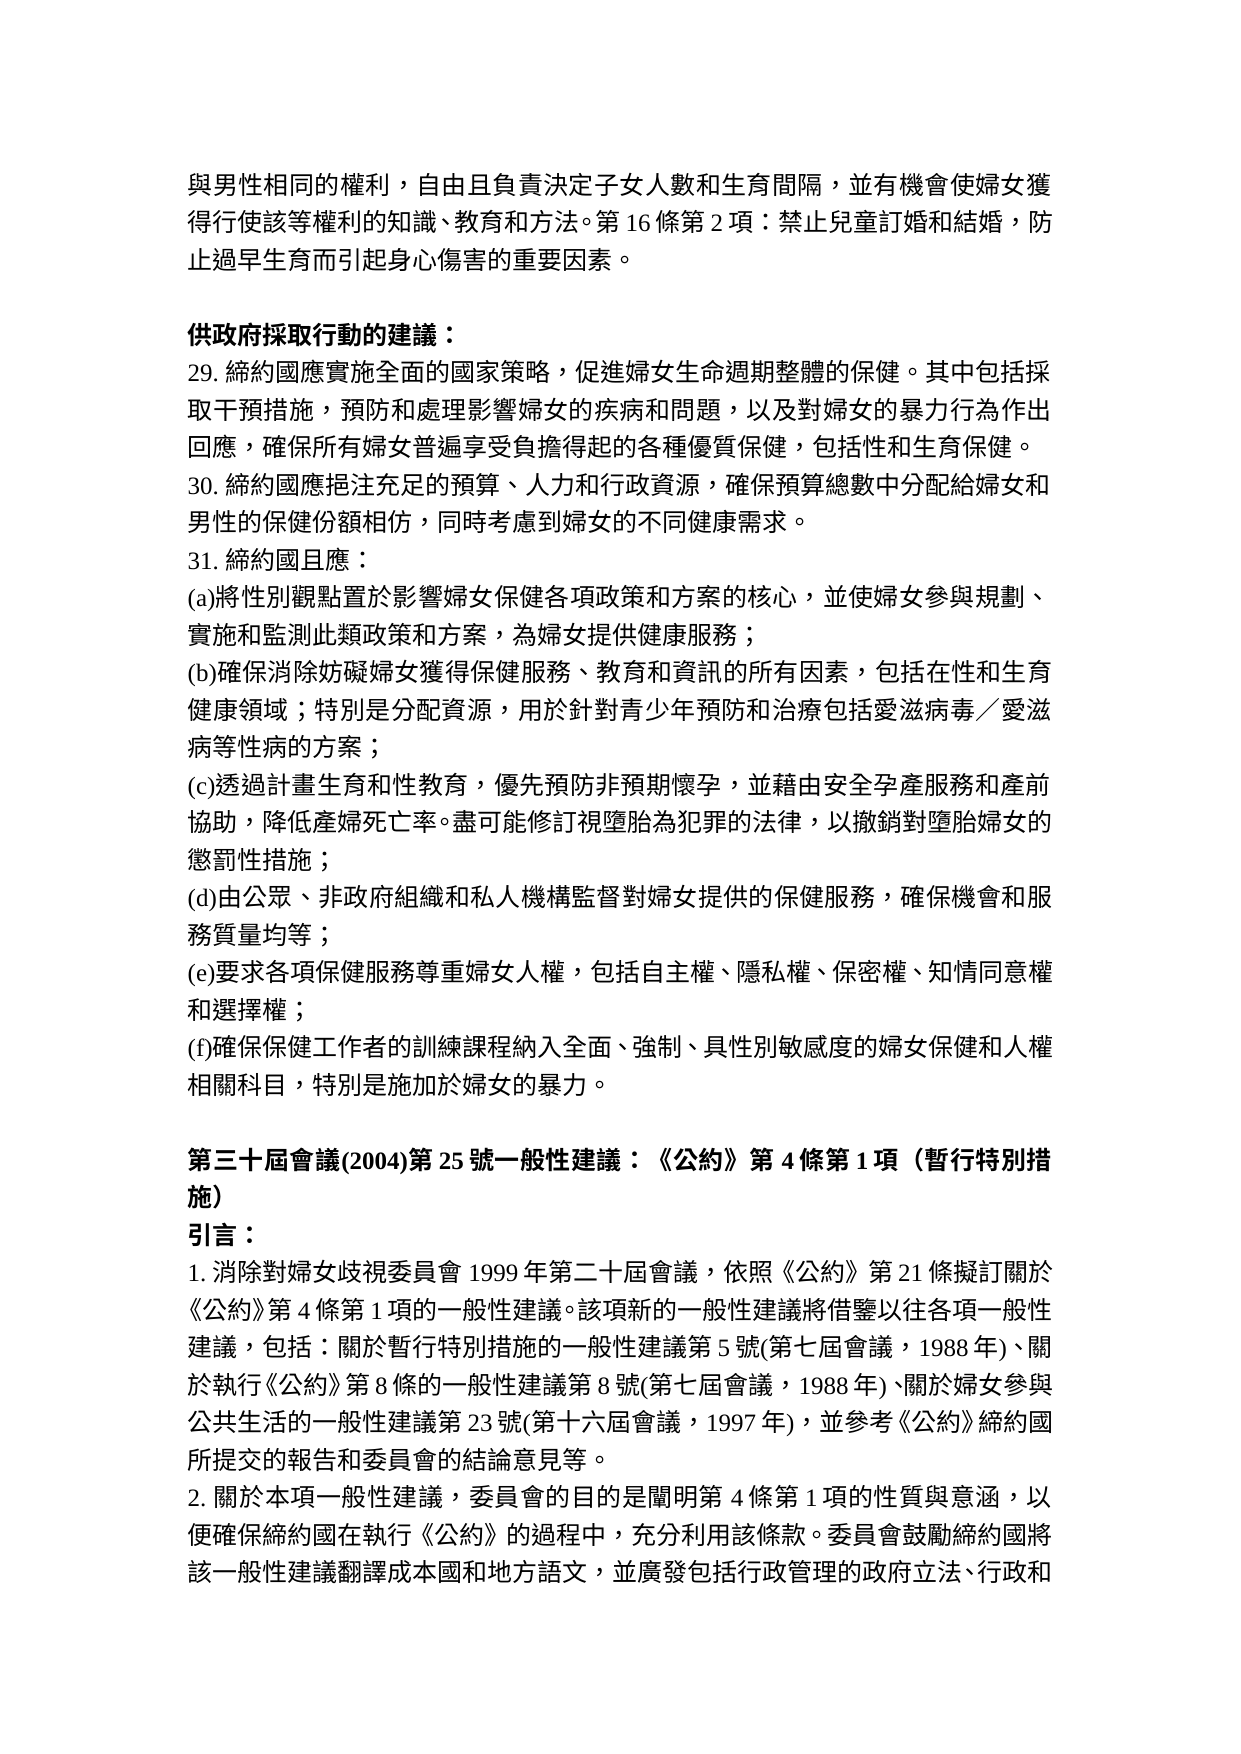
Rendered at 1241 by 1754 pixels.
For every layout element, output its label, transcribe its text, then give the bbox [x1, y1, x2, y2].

text (e)要求各項保健服務尊重婦女人權，包括自主權、隱私權、保密權、知情同意權和選擇權； [187, 952, 1053, 1027]
text 供政府採取行動的建議： [187, 314, 1053, 352]
text (f)確保保健工作者的訓練課程納入全面、強制、具性別敏感度的婦女保健和人權相關科目，特別是施加於婦女的暴力。 [187, 1027, 1053, 1102]
text 第三十屆會議(2004)第25號一般性建議：《公約》第4條第1項（暫行特別措施） [187, 1139, 1053, 1214]
text (d)由公眾、非政府組織和私人機構監督對婦女提供的保健服務，確保機會和服務質量均等； [187, 877, 1053, 952]
text 28. 敦促其他締約國於報告為遵守第12條所採取的措施時，應認識該條與《公約》中與婦女保健相關的其他條款，包括第5條(b)款：要求締約國確保家庭教育應包括正確瞭解母性的社會功能；第10條：要求締約國確保平等的教育機會，使婦女能夠較易獲得保健並減少因早孕而引起的退學率；第10條(h)款：要求締約國應讓婦女和女童有接受特別教育資訊的機會，俾利於確保家庭福祉，包括有關計畫生育的知識和輔導在內；第11條：一部分係關於職場中保護婦女的健康和安全，包括維護生育功能、懷孕期間不擔任有害工作的特別保護，以及提供支薪的產假；第14條第2項(b)款：要求締約國確保農村婦女享有適當的保健設施，包括計畫生育方面的知識、輔導和服務；(h)項要求締約國採取一切適當措施，確保適當的生活條件，特別是住房、衛生、水電供應、交通和通訊，此對預防疾病和促進良好健康極為重要；第16條第1項(e)款要求締約國確保婦女擁有與男性相同的權利，自由且負責決定子女人數和生育間隔，並有機會使婦女獲得行使該等權利的知識、教育和方法。第16條第2項：禁止兒童訂婚和結婚，防止過早生育而引起身心傷害的重要因素。 [187, 164, 1053, 277]
text (b)確保消除妨礙婦女獲得保健服務、教育和資訊的所有因素，包括在性和生育健康領域；特別是分配資源，用於針對青少年預防和治療包括愛滋病毒／愛滋病等性病的方案； [187, 652, 1053, 764]
text 引言： [187, 1214, 1053, 1252]
text 30. 締約國應挹注充足的預算、人力和行政資源，確保預算總數中分配給婦女和男性的保健份額相仿，同時考慮到婦女的不同健康需求。 [187, 464, 1053, 539]
text 2. 關於本項一般性建議，委員會的目的是闡明第4條第1項的性質與意涵，以便確保締約國在執行《公約》的過程中，充分利用該條款。委員會鼓勵締約國將該一般性建議翻譯成本國和地方語文，並廣發包括行政管理的政府立法、行政和 [187, 1477, 1053, 1589]
text 29. 締約國應實施全面的國家策略，促進婦女生命週期整體的保健。其中包括採取干預措施，預防和處理影響婦女的疾病和問題，以及對婦女的暴力行為作出回應，確保所有婦女普遍享受負擔得起的各種優質保健，包括性和生育保健。 [187, 352, 1053, 464]
text (a)將性別觀點置於影響婦女保健各項政策和方案的核心，並使婦女參與規劃、實施和監測此類政策和方案，為婦女提供健康服務； [187, 577, 1053, 652]
text 31. 締約國且應： [187, 539, 1053, 577]
text 1. 消除對婦女歧視委員會 1999年第二十屆會議，依照《公約》第21條擬訂關於《公約》第4條第1項的一般性建議。該項新的一般性建議將借鑒以往各項一般性建議，包括：關於暫行特別措施的一般性建議第5號(第七屆會議，1988年)、關於執行《公約》第8條的一般性建議第8號(第七屆會議，1988年)、關於婦女參與公共生活的一般性建議第23號(第十六屆會議，1997年)，並參考《公約》締約國所提交的報告和委員會的結論意見等。 [187, 1252, 1053, 1477]
text (c)透過計畫生育和性教育，優先預防非預期懷孕，並藉由安全孕產服務和產前協助，降低產婦死亡率。盡可能修訂視墮胎為犯罪的法律，以撤銷對墮胎婦女的懲罰性措施； [187, 764, 1053, 877]
